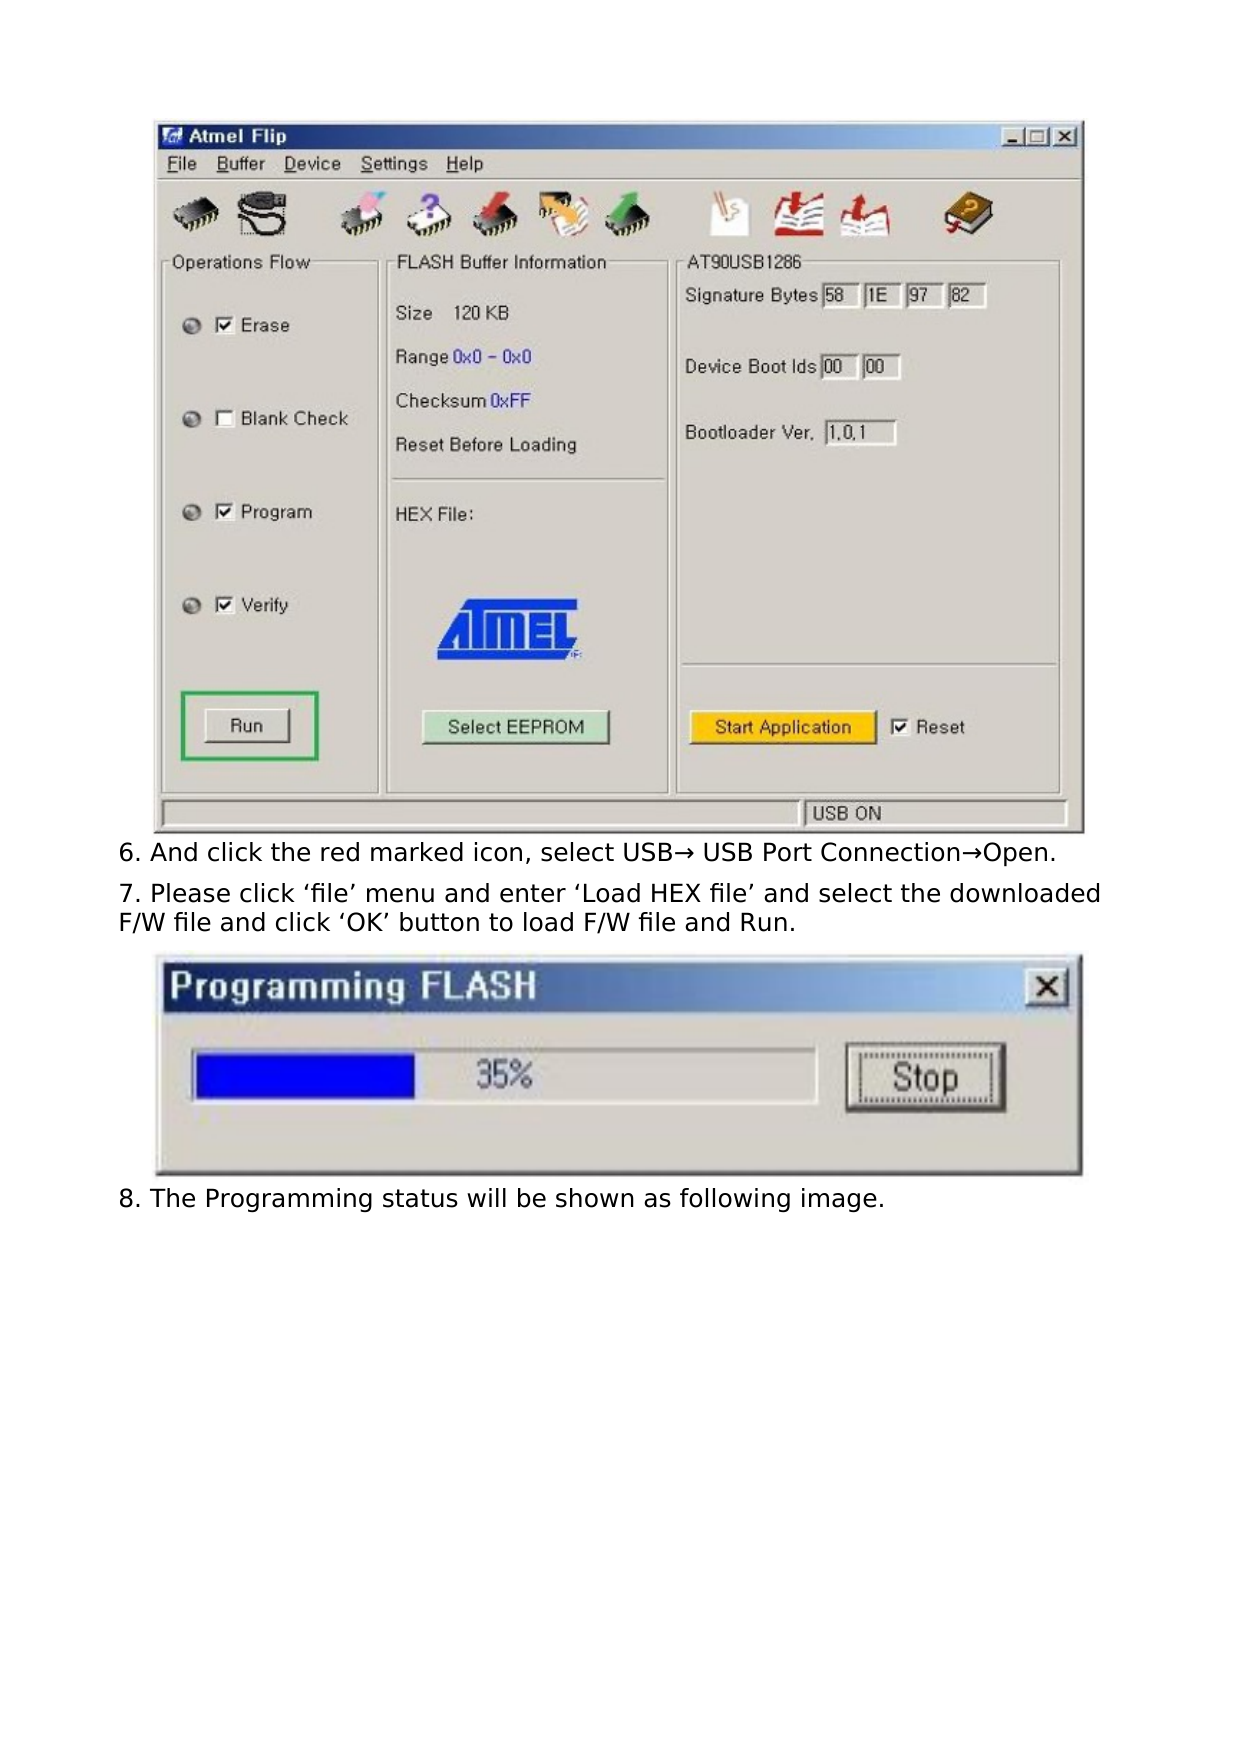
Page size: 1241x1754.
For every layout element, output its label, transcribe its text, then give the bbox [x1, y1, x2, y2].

text 7. Please click ‘file’ menu and enter ‘Load HEX file’ and select the downloaded F/W file and click ‘OK’ button to load F/W file and Run. [118, 879, 1122, 938]
text 8. The Programming status will be shown as following image. [118, 950, 1122, 1214]
picture [151, 950, 1089, 1185]
text 6. And click the red marked icon, select USB→ USB Port Connection→Open. [118, 118, 1122, 867]
picture [151, 118, 1089, 838]
